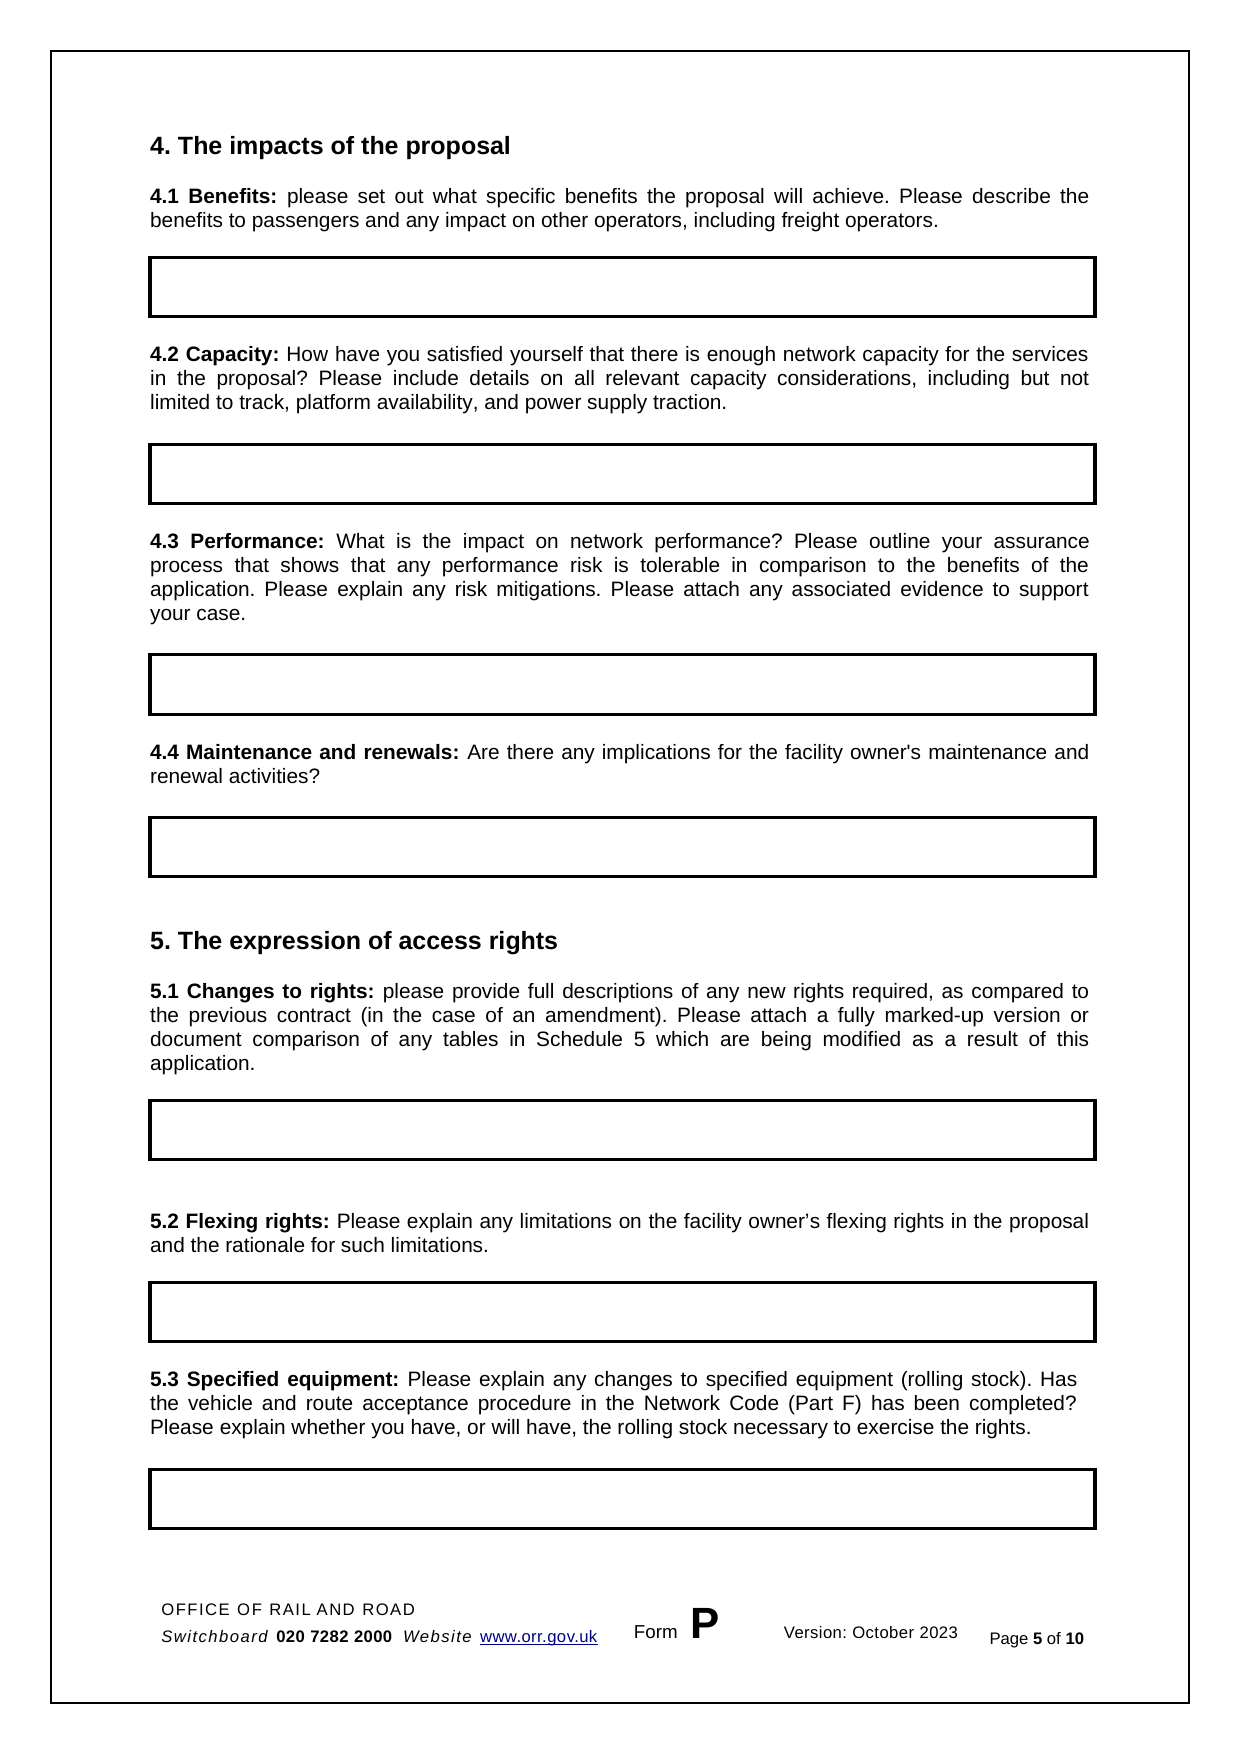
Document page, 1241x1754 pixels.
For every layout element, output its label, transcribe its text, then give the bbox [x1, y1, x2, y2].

table_header [152, 446, 1093, 502]
subtitle 5. The expression of access rights [150, 926, 1090, 955]
table_header [152, 1471, 1093, 1527]
table_header [152, 1284, 1093, 1340]
text 5.3 Specified equipment: Please explain any changes to specified equipment (rolling stock). Has the vehicle and route acceptance procedure in the Network Code (Part F) has been completed? Please explain whether you have, or will have, the rolling stock necessary to exercise the rights. [150, 1367, 1078, 1439]
text 4.1 Benefits: please set out what specific benefits the proposal will achieve. Please describe the benefits to passengers and any impact on other operators, including freight operators. [150, 184, 1090, 232]
text 4. The impacts of the proposal [150, 131, 1090, 160]
text 4.4 Maintenance and renewals: Are there any implications for the facility owner's maintenance and renewal activities? [150, 739, 1090, 787]
text 4.2 Capacity: How have you satisfied yourself that there is enough network capacity for the services in the proposal? Please include details on all relevant capacity considerations, including but not limited to track, platform availability, and power supply traction. [150, 342, 1090, 414]
text 5.1 Changes to rights: please provide full descriptions of any new rights required, as compared to the previous contract (in the case of an amendment). Please attach a fully marked-up version or document comparison of any tables in Schedule 5 which are being modified as a result of this application. [150, 979, 1090, 1075]
text 4.3 Performance: What is the impact on network performance? Please outline your assurance process that shows that any performance risk is tolerable in comparison to the benefits of the application. Please explain any risk mitigations. Please attach any associated evidence to support your case. [150, 529, 1090, 624]
text 5.2 Flexing rights: Please explain any limitations on the facility owner’s flexing rights in the proposal and the rationale for such limitations. [150, 1209, 1090, 1257]
table_header [152, 819, 1093, 875]
table_header [152, 1102, 1093, 1158]
table_header [152, 259, 1093, 315]
table_header [152, 656, 1093, 712]
